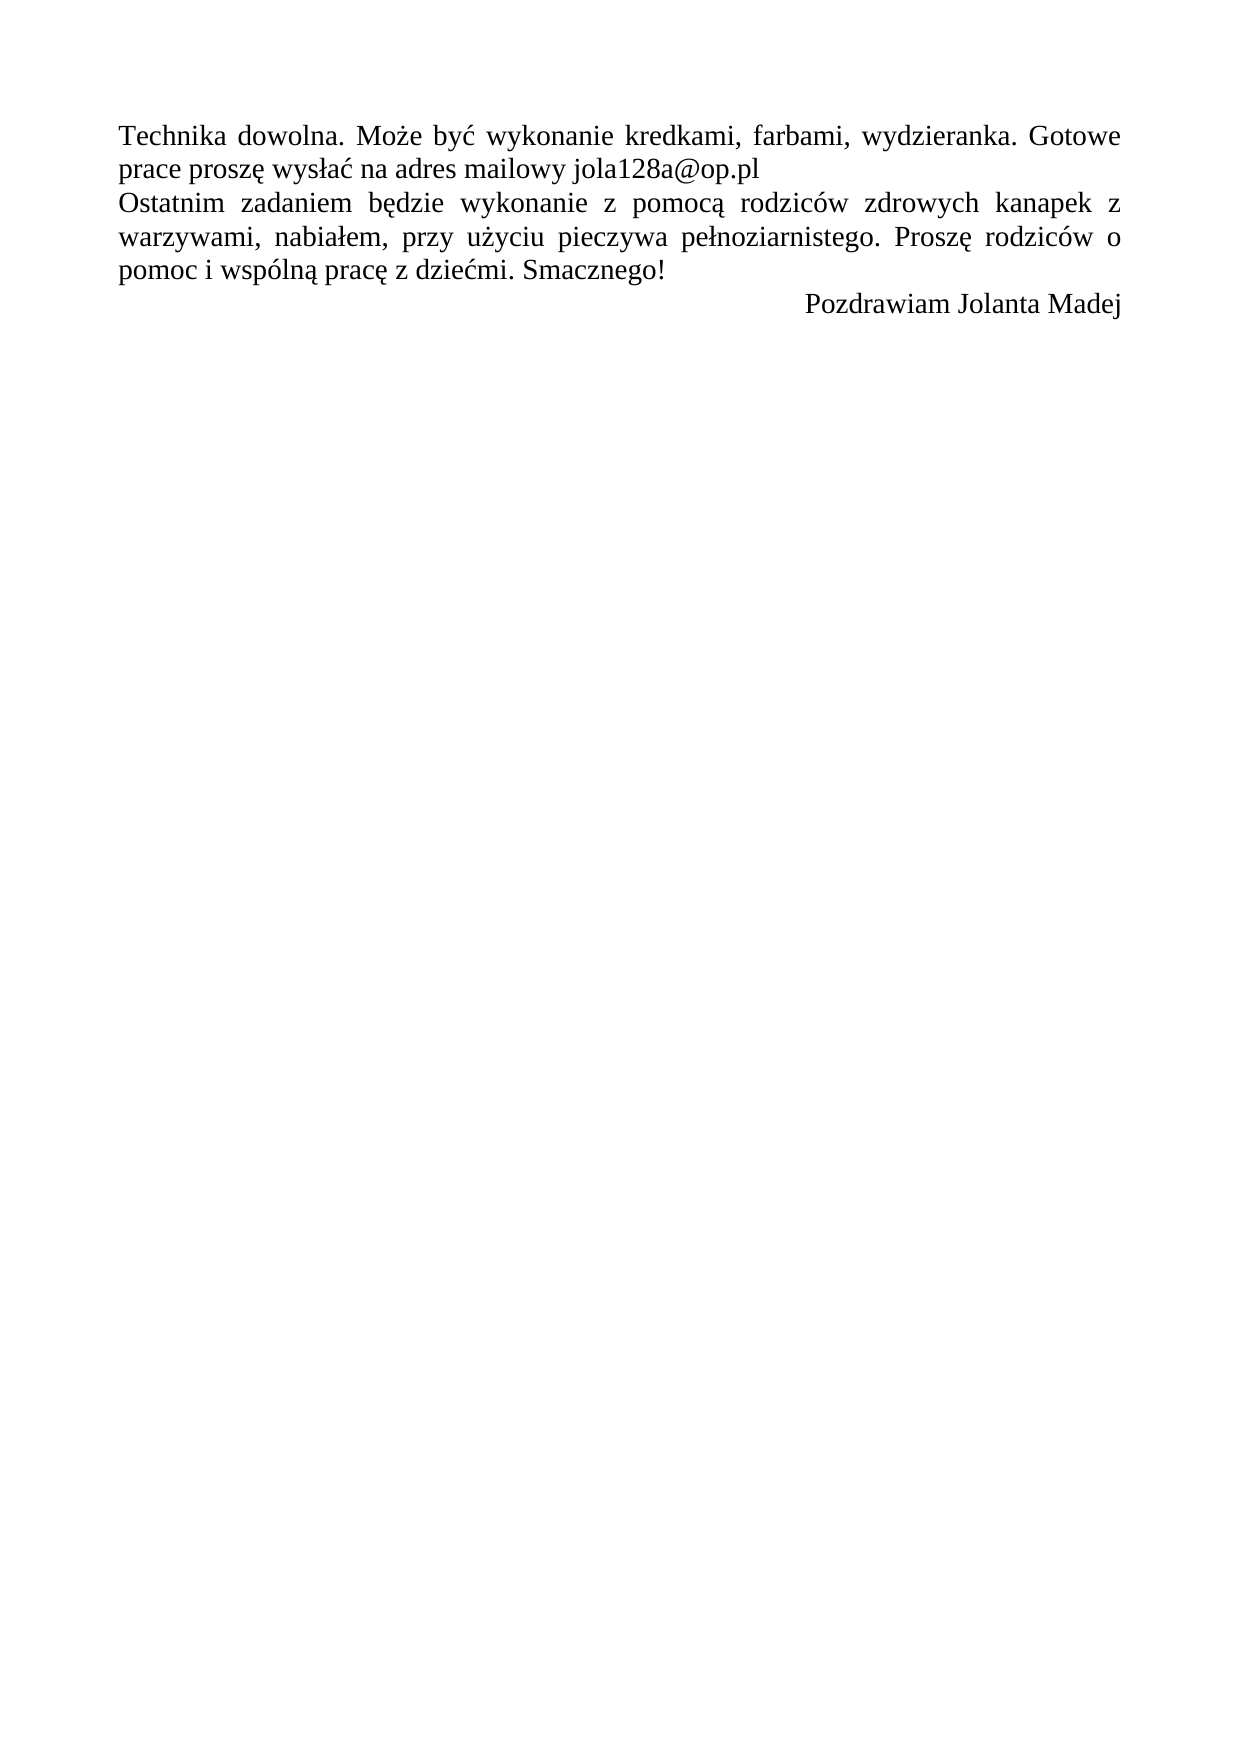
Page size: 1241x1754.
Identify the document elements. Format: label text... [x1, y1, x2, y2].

text Technika dowolna. Może być wykonanie kredkami, farbami, wydzieranka. Gotowe prace proszę wysłać na adres mailowy jola128a@op.pl [118, 118, 1122, 185]
text Ostatnim zadaniem będzie wykonanie z pomocą rodziców zdrowych kanapek z warzywami, nabiałem, przy użyciu pieczywa pełnoziarnistego. Proszę rodziców o pomoc i wspólną pracę z dziećmi. Smacznego! [118, 185, 1122, 286]
text Pozdrawiam Jolanta Madej [118, 286, 1122, 319]
